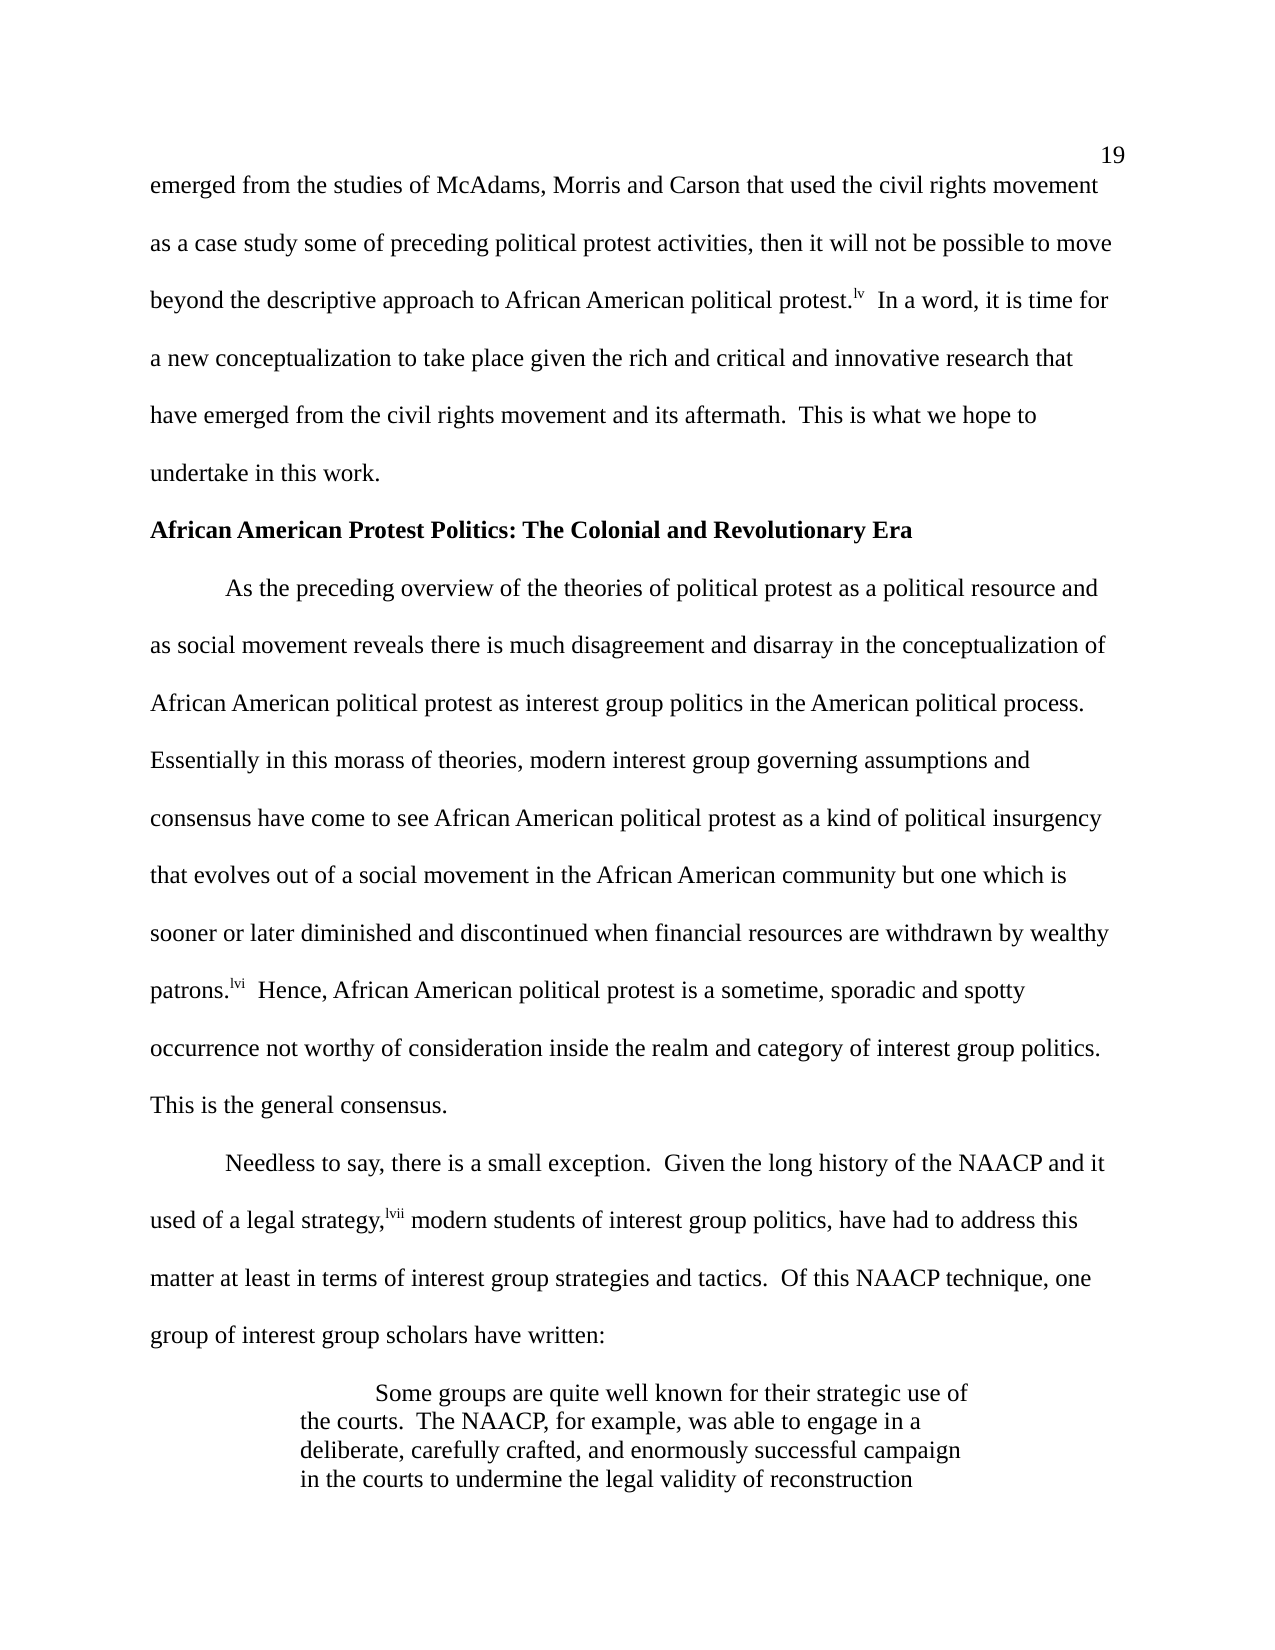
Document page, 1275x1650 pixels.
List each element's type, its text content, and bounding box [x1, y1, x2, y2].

text As the preceding overview of the theories of political protest as a political resource and as social movement reveals there is much disagreement and disarray in the conceptualization of African American political protest as interest group politics in the American political process. Essentially in this morass of theories, modern interest group governing assumptions and consensus have come to see African American political protest as a kind of political insurgency that evolves out of a social movement in the African American community but one which is sooner or later diminished and discontinued when financial resources are withdrawn by wealthy patrons. Hence, African American political protest is a sometime, sporadic and spotty occurrence not worthy of consideration inside the realm and category of interest group politics. This is the general consensus. [150, 573, 1125, 1119]
text Needless to say, there is a small exception. Given the long history of the NAACP and it used of a legal strategy, modern students of interest group politics, have had to address this matter at least in terms of interest group strategies and tactics. Of this NAACP technique, one group of interest group scholars have written: [150, 1148, 1125, 1349]
text Some groups are quite well known for their strategic use of the courts. The NAACP, for example, was able to engage in a deliberate, carefully crafted, and enormously successful campaign in the courts to undermine the legal validity of reconstruction [300, 1378, 975, 1493]
text African American Protest Politics: The Colonial and Revolutionary Era [150, 515, 1125, 544]
text emerged from the studies of McAdams, Morris and Carson that used the civil rights movement as a case study some of preceding political protest activities, then it will not be possible to move beyond the descriptive approach to African American political protest. In a word, it is time for a new conceptualization to take place given the rich and critical and innovative research that have emerged from the civil rights movement and its aftermath. This is what we hope to undertake in this work. [150, 170, 1125, 486]
